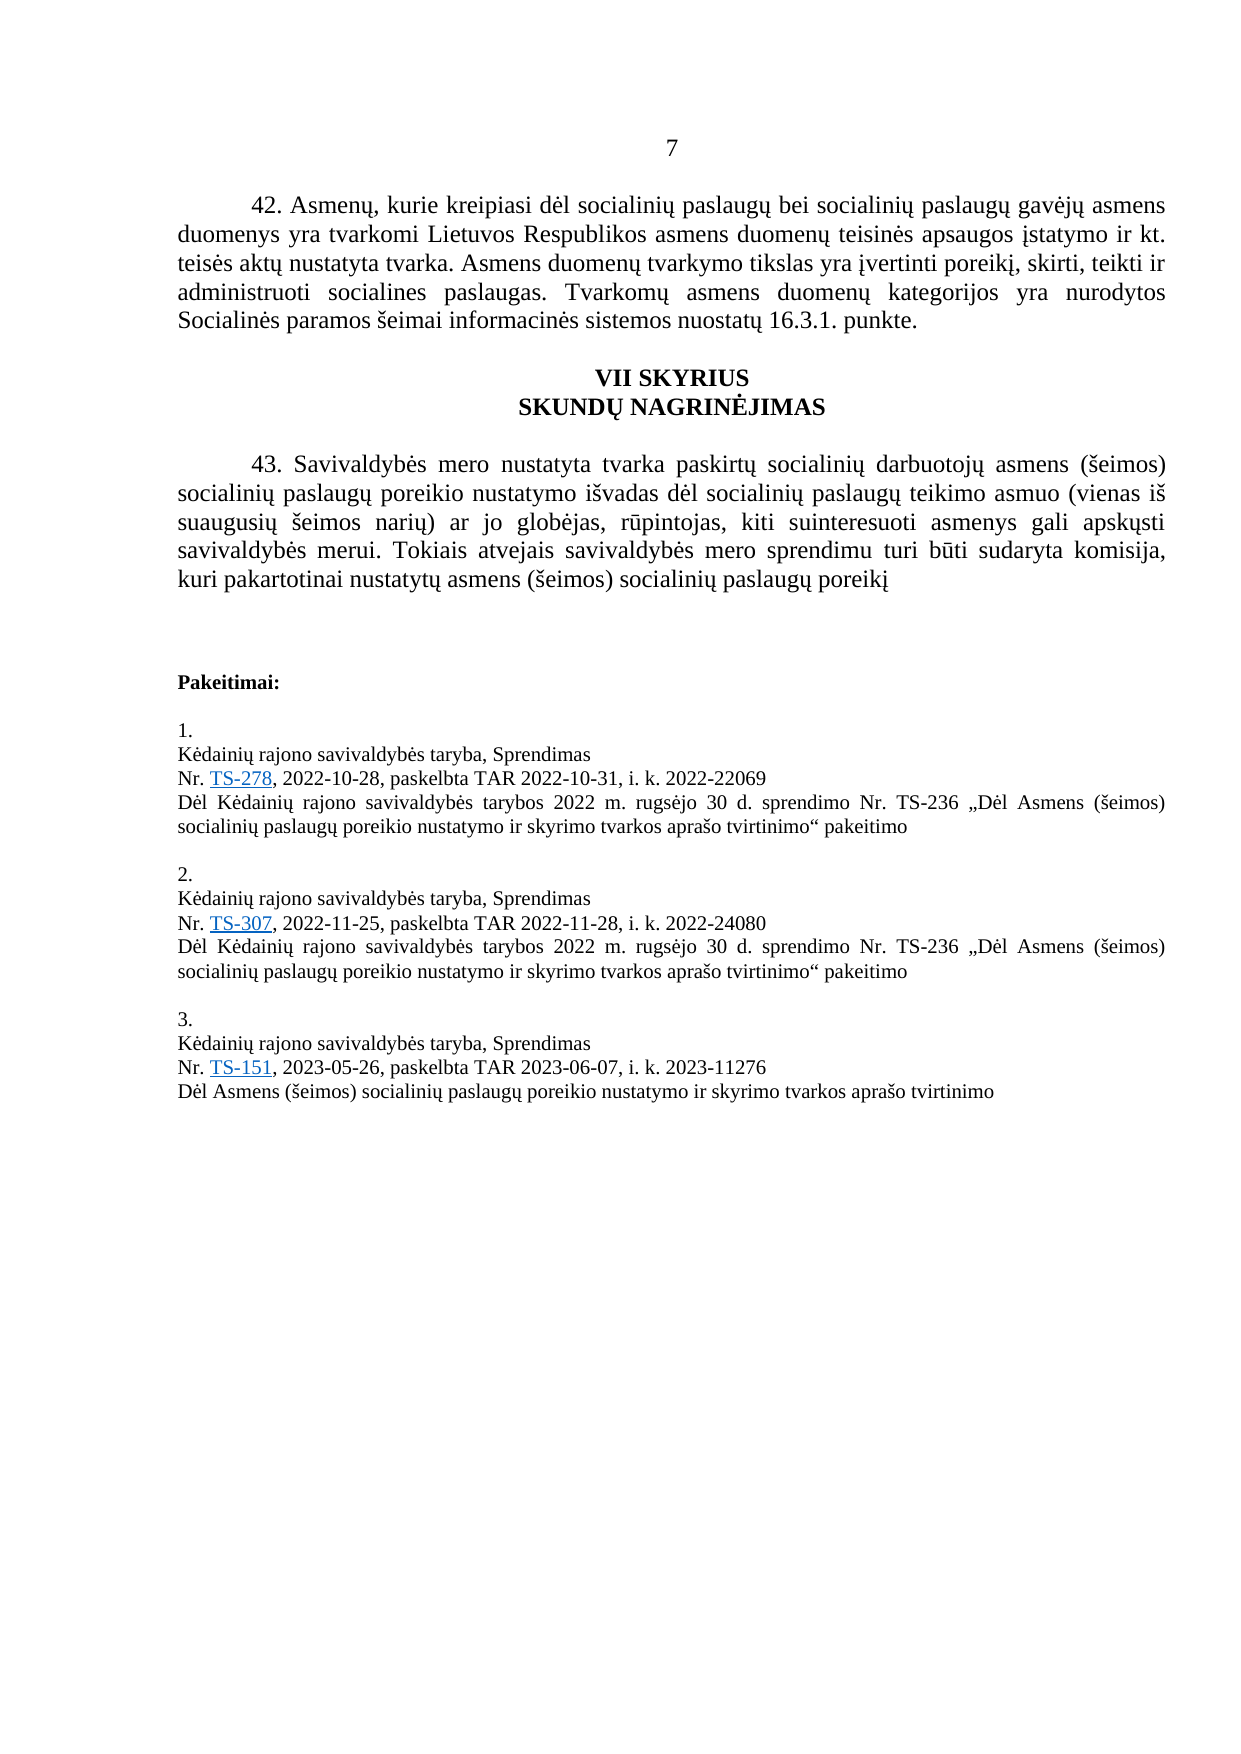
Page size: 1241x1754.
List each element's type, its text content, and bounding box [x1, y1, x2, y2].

text Pakeitimai: [177, 670, 1167, 694]
text VII SKYRIUS [177, 363, 1167, 392]
text Dėl Asmens (šeimos) socialinių paslaugų poreikio nustatymo ir skyrimo tvarkos aprašo tvirtinimo [177, 1079, 1167, 1103]
text 42. Asmenų, kurie kreipiasi dėl socialinių paslaugų bei socialinių paslaugų gavėjų asmens duomenys yra tvarkomi Lietuvos Respublikos asmens duomenų teisinės apsaugos įstatymo ir kt. teisės aktų nustatyta tvarka. Asmens duomenų tvarkymo tikslas yra įvertinti poreikį, skirti, teikti ir administruoti socialines paslaugas. Tvarkomų asmens duomenų kategorijos yra nurodytos Socialinės paramos šeimai informacinės sistemos nuostatų 16.3.1. punkte. [177, 190, 1167, 334]
text Nr. TS-307, 2022-11-25, paskelbta TAR 2022-11-28, i. k. 2022-24080 [177, 910, 1167, 934]
text Kėdainių rajono savivaldybės taryba, Sprendimas [177, 742, 1167, 766]
text Kėdainių rajono savivaldybės taryba, Sprendimas [177, 1031, 1167, 1055]
text Kėdainių rajono savivaldybės taryba, Sprendimas [177, 886, 1167, 910]
text SKUNDŲ NAGRINĖJIMAS [177, 392, 1167, 420]
text 43. Savivaldybės mero nustatyta tvarka paskirtų socialinių darbuotojų asmens (šeimos) socialinių paslaugų poreikio nustatymo išvadas dėl socialinių paslaugų teikimo asmuo (vienas iš suaugusių šeimos narių) ar jo globėjas, rūpintojas, kiti suinteresuoti asmenys gali apskųsti savivaldybės merui. Tokiais atvejais savivaldybės mero sprendimu turi būti sudaryta komisija, kuri pakartotinai nustatytų asmens (šeimos) socialinių paslaugų poreikį [177, 449, 1167, 593]
text Dėl Kėdainių rajono savivaldybės tarybos 2022 m. rugsėjo 30 d. sprendimo Nr. TS-236 „Dėl Asmens (šeimos) socialinių paslaugų poreikio nustatymo ir skyrimo tvarkos aprašo tvirtinimo“ pakeitimo [177, 934, 1167, 983]
text Dėl Kėdainių rajono savivaldybės tarybos 2022 m. rugsėjo 30 d. sprendimo Nr. TS-236 „Dėl Asmens (šeimos) socialinių paslaugų poreikio nustatymo ir skyrimo tvarkos aprašo tvirtinimo“ pakeitimo [177, 790, 1167, 838]
text Nr. TS-278, 2022-10-28, paskelbta TAR 2022-10-31, i. k. 2022-22069 [177, 766, 1167, 790]
text 3. [177, 1007, 1167, 1031]
text 1. [177, 718, 1167, 742]
text 2. [177, 862, 1167, 886]
text Nr. TS-151, 2023-05-26, paskelbta TAR 2023-06-07, i. k. 2023-11276 [177, 1055, 1167, 1079]
